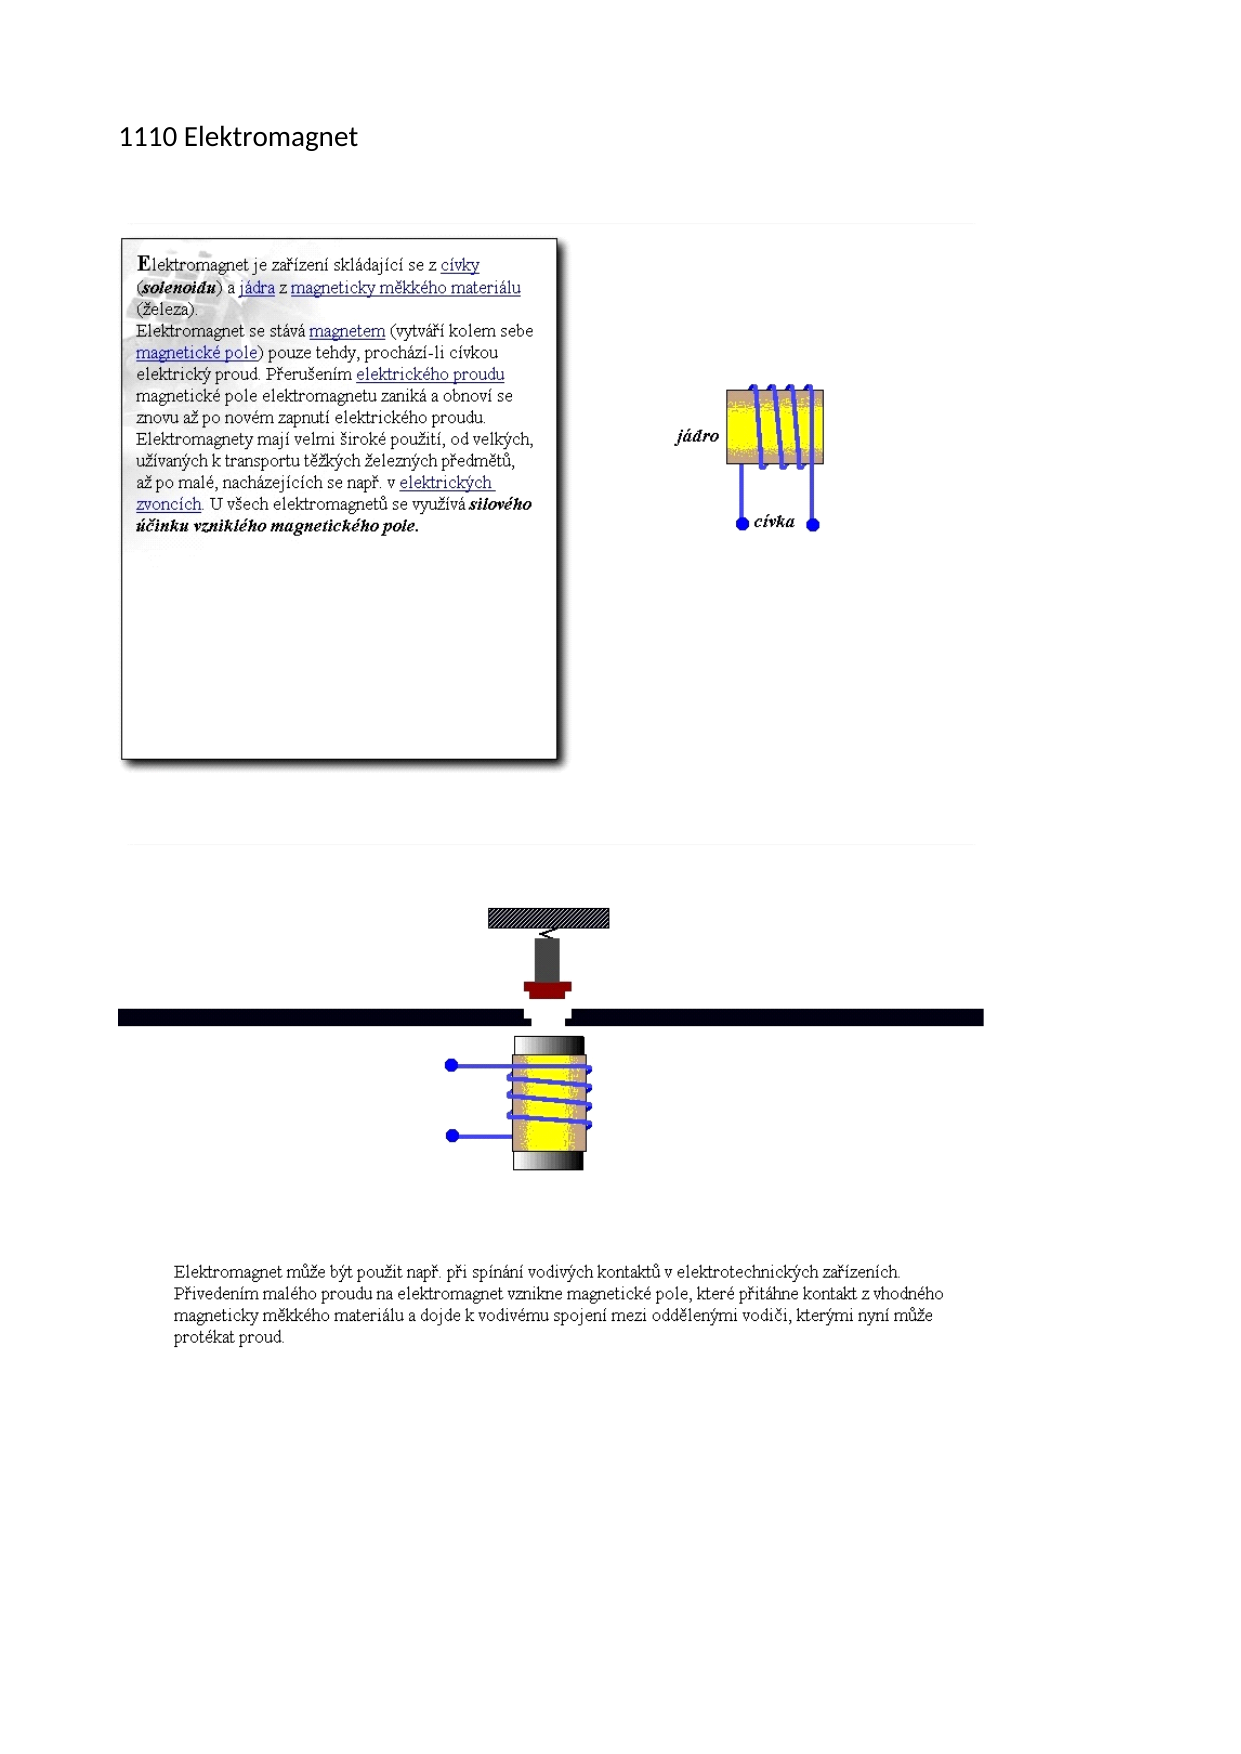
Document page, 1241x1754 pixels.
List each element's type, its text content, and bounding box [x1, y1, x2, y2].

text 1110 Elektromagnet [118, 118, 1122, 154]
